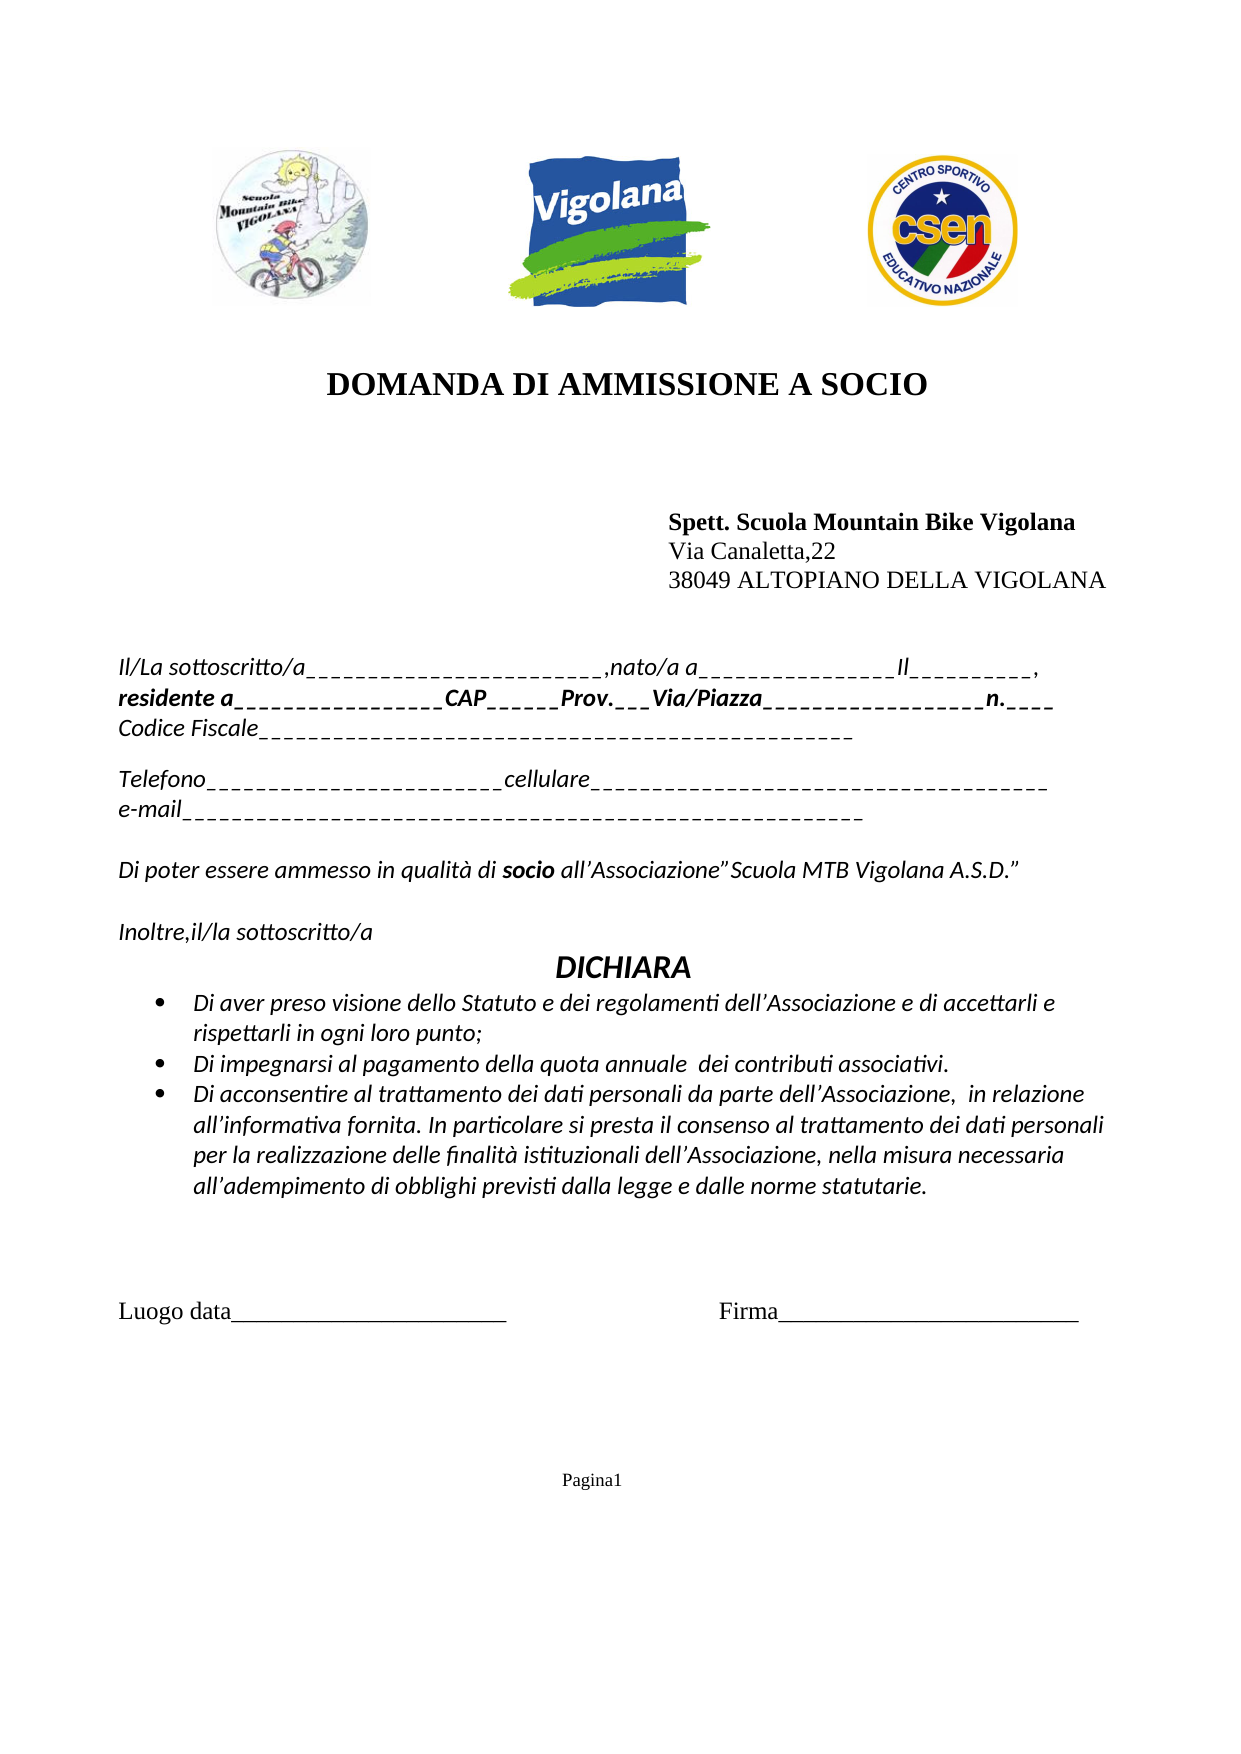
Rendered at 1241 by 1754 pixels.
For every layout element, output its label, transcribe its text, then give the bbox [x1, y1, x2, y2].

list Di impegnarsi al pagamento della quota annuale dei contributi associativi. [156, 1048, 1122, 1078]
text DOMANDA DI AMMISSIONE A SOCIO [118, 364, 1122, 402]
text Di poter essere ammesso in qualità di socio all’Associazione”Scuola MTB Vigolana A.S.D.” [118, 855, 1122, 885]
text Pagina1 [118, 1469, 1122, 1491]
list Di aver preso visione dello Statuto e dei regolamenti dell’Associazione e di accettarli e rispettarli in ogni loro punto; [156, 987, 1122, 1048]
text Inoltre,il/la sottoscritto/a [118, 916, 1122, 946]
text Via Canaletta,22 [118, 536, 1122, 565]
text Il/La sottoscritto/a________________________,nato/a a________________Il__________, residente a_________________CAP______Prov.___Via/Piazza__________________n.____ [118, 651, 1122, 712]
text DICHIARA [118, 946, 1122, 987]
text Telefono________________________cellulare_____________________________________ [118, 763, 1122, 794]
picture [212, 147, 371, 306]
text Spett. Scuola Mountain Bike Vigolana [118, 507, 1122, 536]
text e-mail_______________________________________________________ [118, 794, 1122, 824]
text 38049 ALTOPIANO DELLA VIGOLANA [118, 565, 1122, 594]
text Luogo data______________________ Firma________________________ [118, 1296, 1122, 1325]
text Codice Fiscale________________________________________________ [118, 712, 1122, 743]
picture [508, 156, 711, 306]
list Di acconsentire al trattamento dei dati personali da parte dell’Associazione, in relazione all’informativa fornita. In particolare si presta il consenso al trattamento dei dati personali per la realizzazione delle finalità istituzionali dell’Associazione, nella misura necessaria all’adempimento di obblighi previsti dalla legge e dalle norme statutarie. [156, 1078, 1122, 1201]
